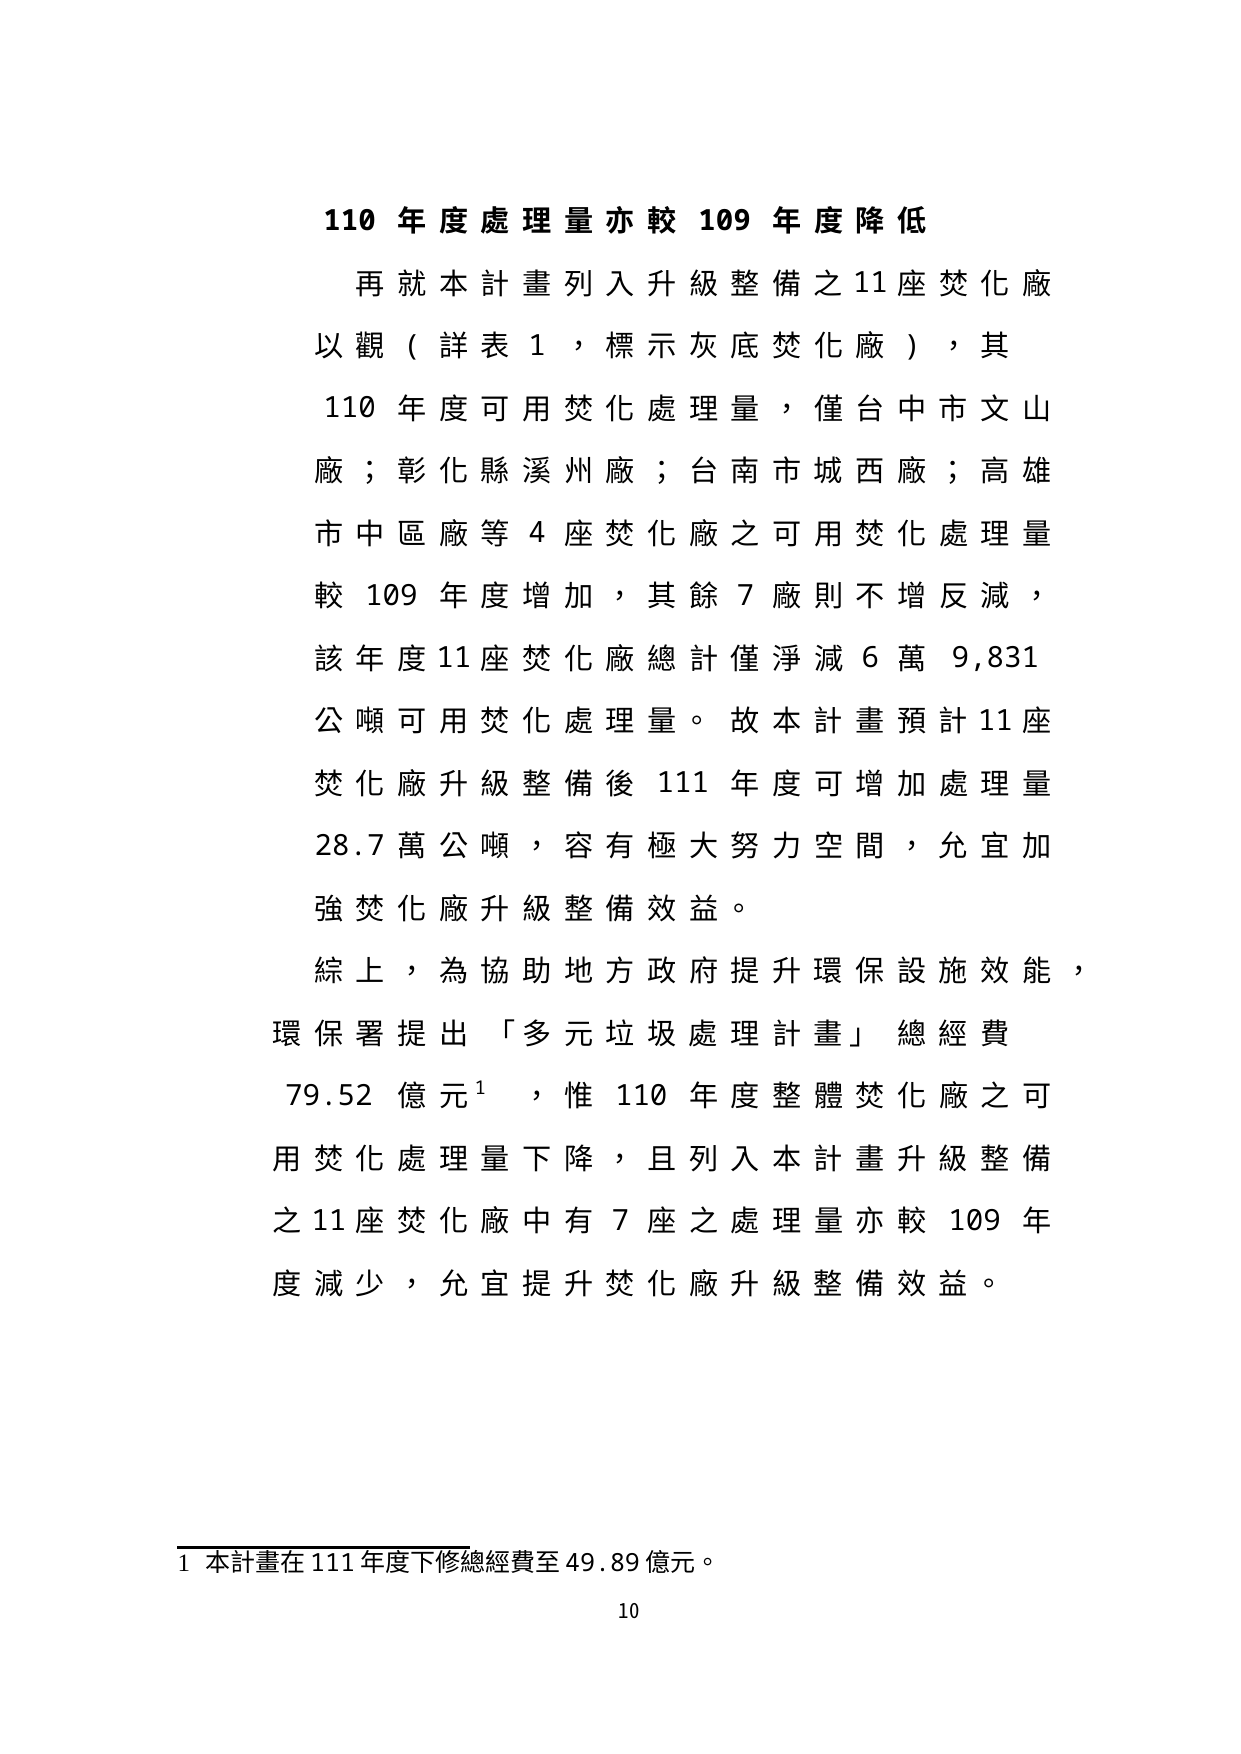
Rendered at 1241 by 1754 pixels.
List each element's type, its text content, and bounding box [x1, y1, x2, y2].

text 110年度處理量亦較109年度降低 [242, 177, 1058, 240]
text 綜上，為協助地方政府提升環保設施效能，環保署提出「多元垃圾處理計畫」總經費79.52億元，惟110年度整體焚化廠之可用焚化處理量下降，且列入本計畫升級整備之11座焚化廠中有7座之處理量亦較109年度減少，允宜提升焚化廠升級整備效益。 [242, 927, 1058, 1302]
text 本計畫在111年度下修總經費至49.89億元。 [177, 1548, 1063, 1577]
text 再就本計畫列入升級整備之11座焚化廠以觀(詳表1，標示灰底焚化廠)，其110年度可用焚化處理量，僅台中市文山廠；彰化縣溪州廠；台南市城西廠；高雄市中區廠等4座焚化廠之可用焚化處理量較109年度增加，其餘7廠則不增反減，該年度11座焚化廠總計僅淨減6萬9,831公噸可用焚化處理量。故本計畫預計11座焚化廠升級整備後111年度可增加處理量28.7萬公噸，容有極大努力空間，允宜加強焚化廠升級整備效益。 [271, 240, 1058, 927]
